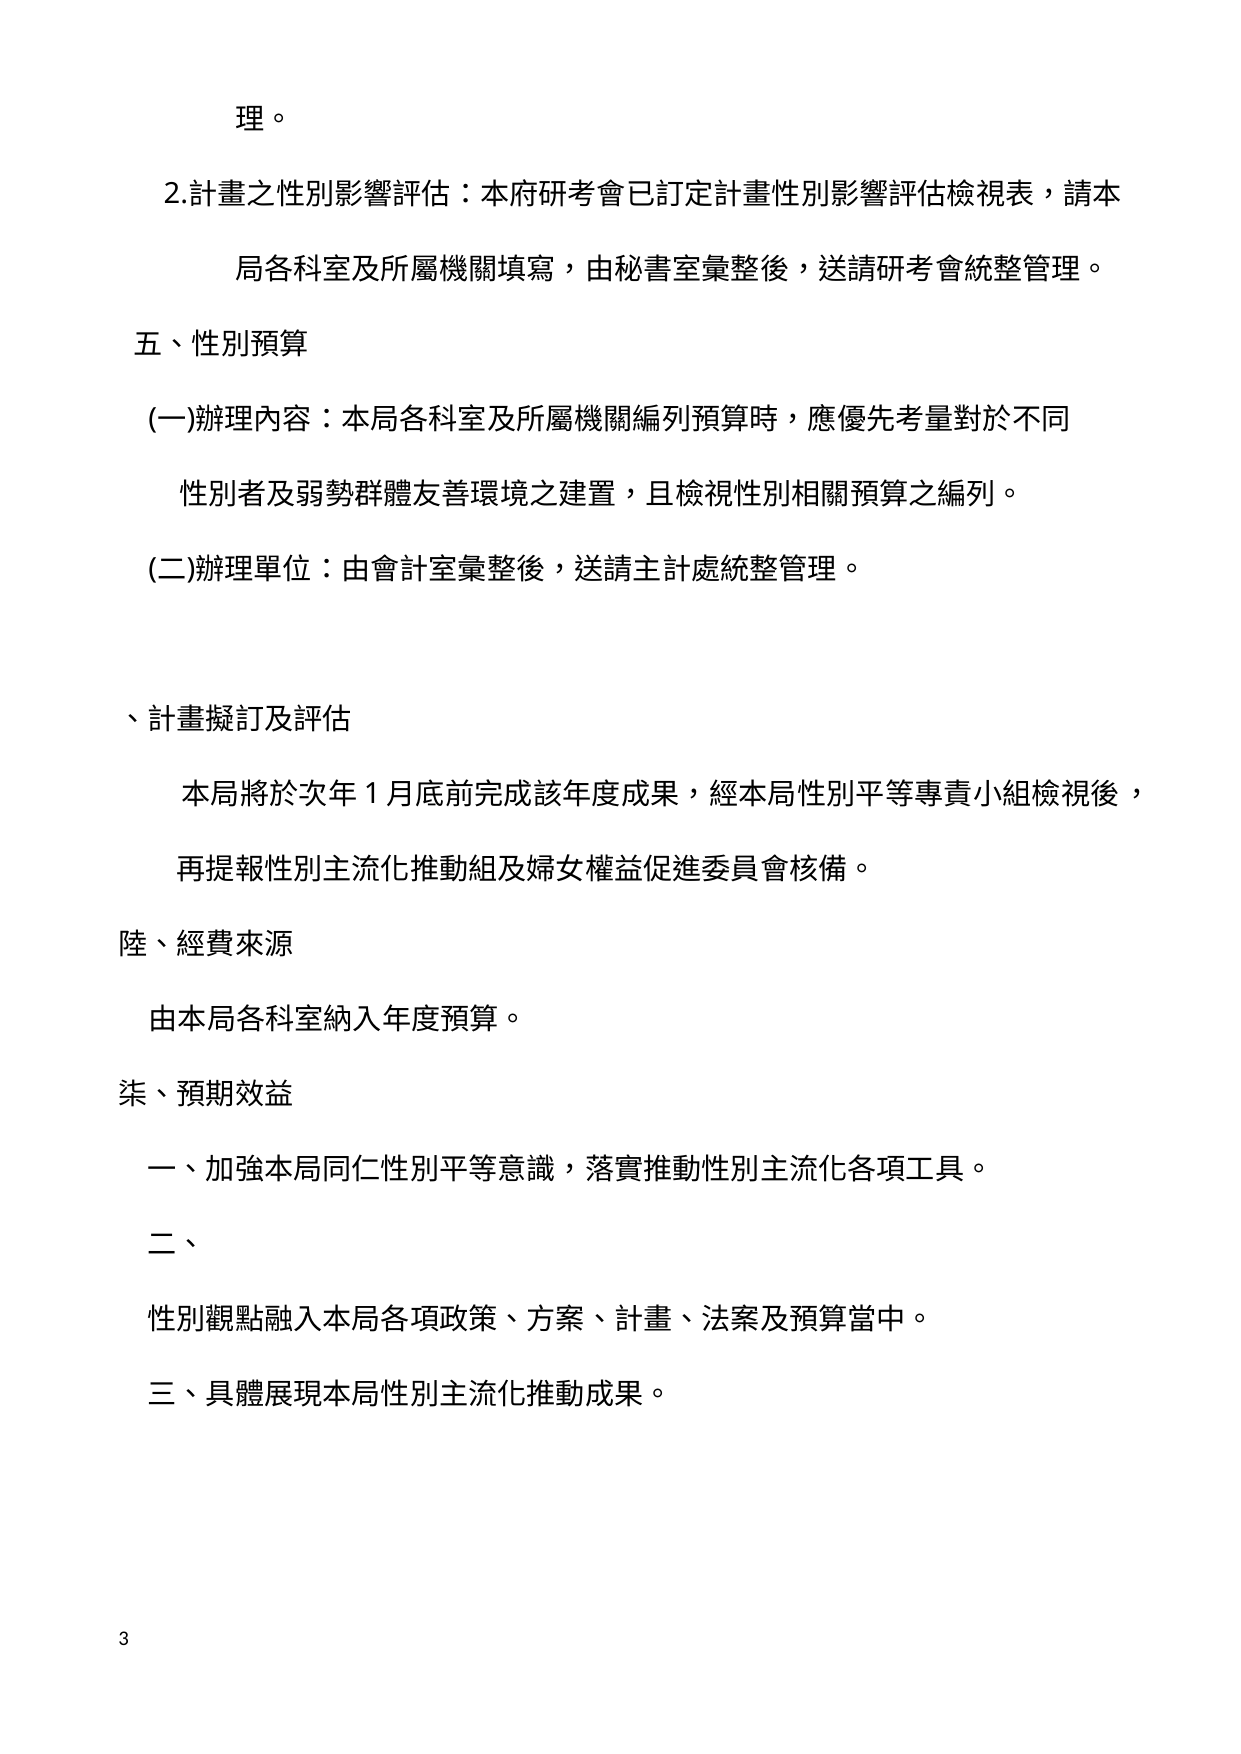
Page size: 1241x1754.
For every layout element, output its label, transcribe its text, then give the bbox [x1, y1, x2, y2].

text 二、 [118, 1198, 1122, 1273]
text 三、具體展現本局性別主流化推動成果。 [118, 1348, 1122, 1423]
text 由本局各科室納入年度預算。 [118, 973, 1122, 1048]
text 柒、預期效益 [118, 1048, 1122, 1123]
text (一)辦理內容：本局各科室及所屬機關編列預算時，應優先考量對於不同 [118, 373, 1122, 448]
text 本局將於次年1月底前完成該年度成果，經本局性別平等專責小組檢視後，再提報性別主流化推動組及婦女權益促進委員會核備。 [118, 748, 1122, 898]
text 一、加強本局同仁性別平等意識，落實推動性別主流化各項工具。 [118, 1123, 1122, 1198]
text 性別觀點融入本局各項政策、方案、計畫、法案及預算當中。 [118, 1273, 1122, 1348]
text 陸、經費來源 [118, 898, 1122, 973]
text (二)辦理單位：由會計室彙整後，送請主計處統整管理。 [118, 523, 1122, 598]
text 2.計畫之性別影響評估：本府研考會已訂定計畫性別影響評估檢視表，請本局各科室及所屬機關填寫，由秘書室彙整後，送請研考會統整管理。 [118, 148, 1122, 298]
text 、計畫擬訂及評估 [118, 673, 1122, 748]
text 性別者及弱勢群體友善環境之建置，且檢視性別相關預算之編列。 [118, 448, 1122, 523]
text 理。 [118, 73, 1122, 148]
text 五、性別預算 [118, 298, 1122, 373]
